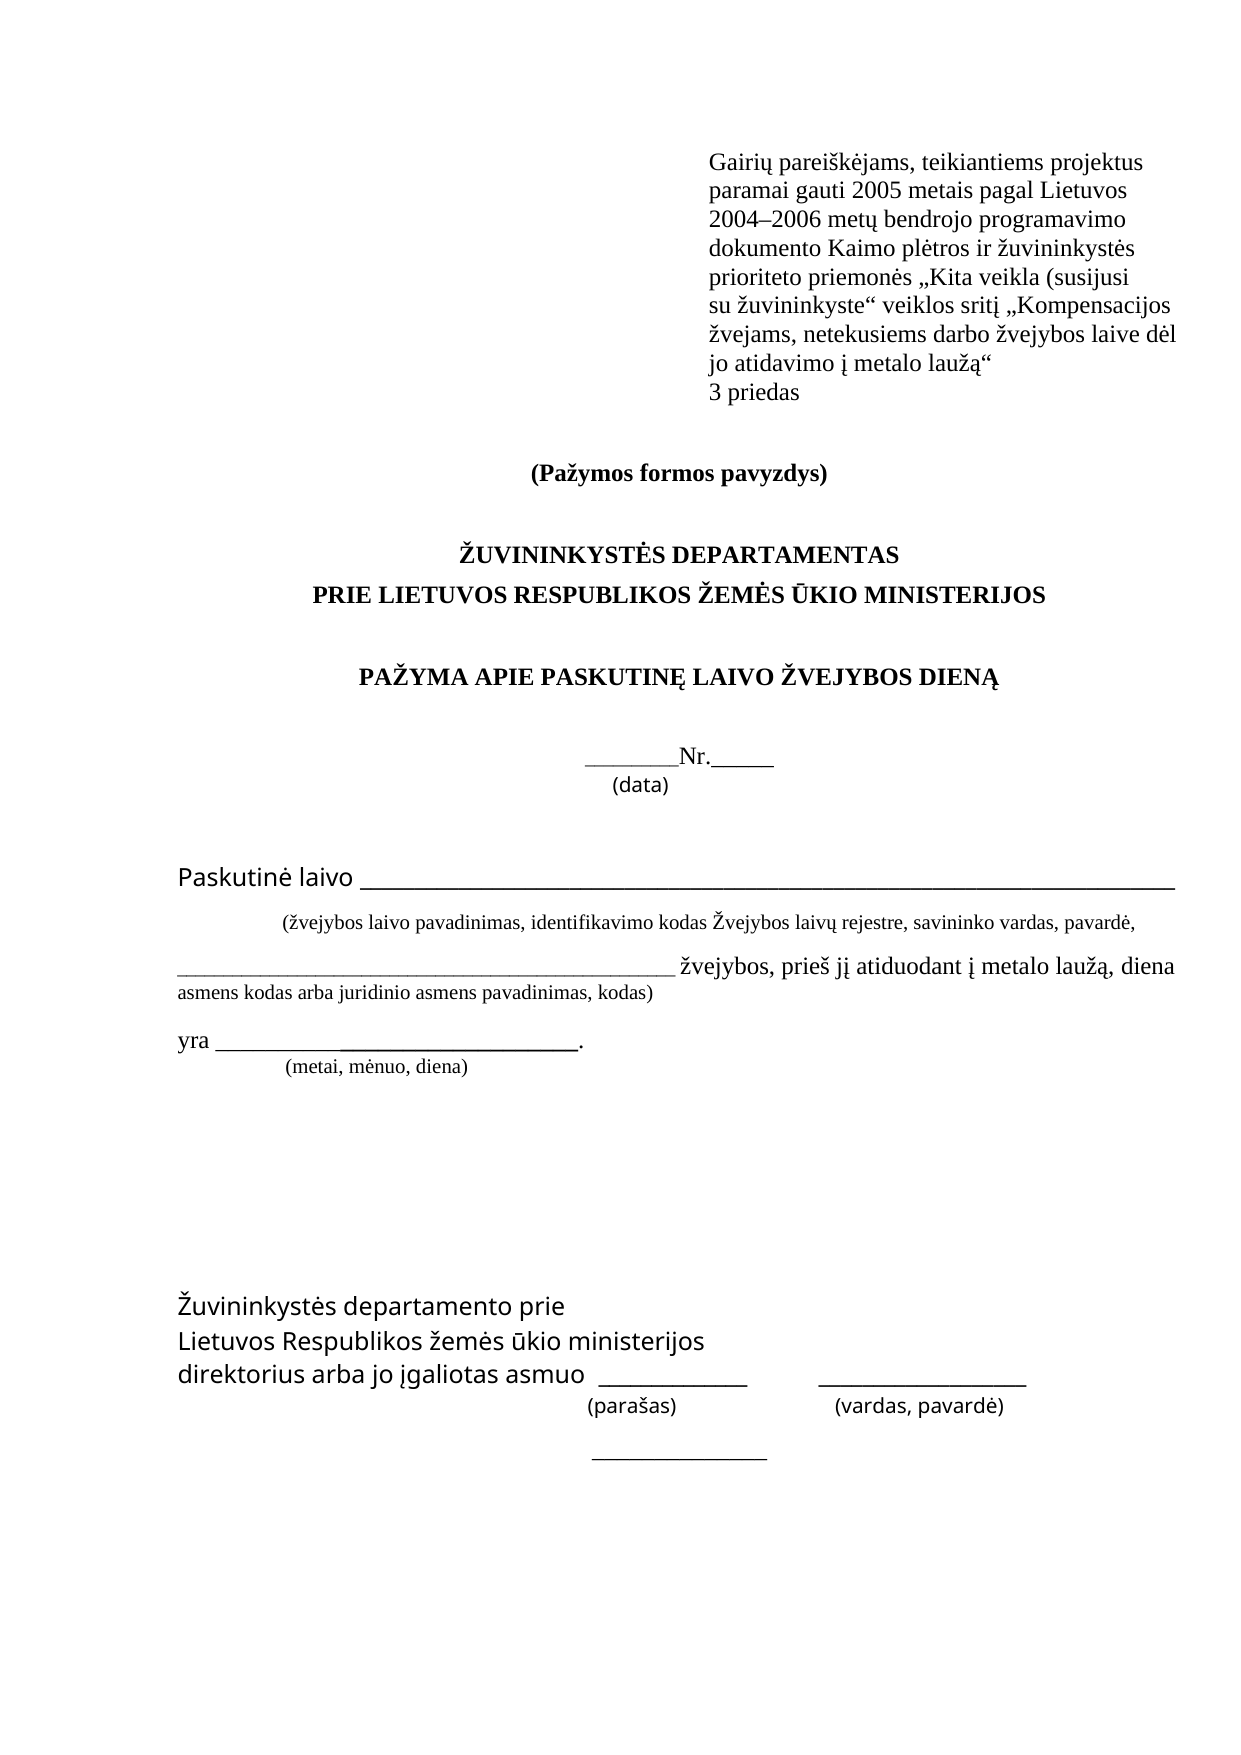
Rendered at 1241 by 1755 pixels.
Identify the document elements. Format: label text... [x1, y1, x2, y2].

text žvejybos, prieš jį atiduodant į metalo laužą, diena [177, 951, 1181, 980]
text Gairių pareiškėjams, teikiantiems projektus [177, 147, 1181, 176]
text Paskutinė laivo [177, 859, 1181, 893]
text paramai gauti 2005 metais pagal Lietuvos [177, 176, 1181, 204]
text (žvejybos laivo pavadinimas, identifikavimo kodas Žvejybos laivų rejestre, savininko vardas, pavardė, [177, 910, 1181, 934]
text asmens kodas arba juridinio asmens pavadinimas, kodas) [177, 980, 1181, 1004]
text ŽUVININKYSTĖS DEPARTAMENTAS [177, 540, 1181, 568]
text (parašas) (vardas, pavardė) [177, 1391, 1181, 1420]
text (data) [177, 770, 1181, 798]
text 2004–2006 metų bendrojo programavimo [177, 204, 1181, 233]
text žvejams, netekusiems darbo žvejybos laive dėl [177, 319, 1181, 348]
text yra _____________________________. [177, 1026, 1181, 1054]
text Žuvininkystės departamento prie [177, 1289, 1181, 1323]
text PRIE LIETUVOS RESPUBLIKOS ŽEMĖS ŪKIO MINISTERIJOS [177, 581, 1181, 609]
text jo atidavimo į metalo laužą“ [177, 348, 1181, 377]
text 3 priedas [177, 377, 1181, 406]
text su žuvininkyste“ veiklos sritį „Kompensacijos [177, 291, 1181, 319]
text prioriteto priemonės „Kita veikla (susijusi [177, 262, 1181, 291]
text ______________ [177, 1434, 1181, 1463]
text (Pažymos formos pavyzdys) [177, 458, 1181, 487]
text __________Nr._____ [177, 741, 1181, 770]
text Lietuvos Respublikos žemės ūkio ministerijos [177, 1323, 1181, 1357]
text direktorius arba jo įgaliotas asmuo [177, 1357, 1181, 1391]
text PAŽYMA APIE PASKUTINĘ LAIVO ŽVEJYBOS DIENĄ [177, 662, 1181, 691]
text dokumento Kaimo plėtros ir žuvininkystės [177, 233, 1181, 262]
text (metai, mėnuo, diena) [177, 1054, 1181, 1078]
